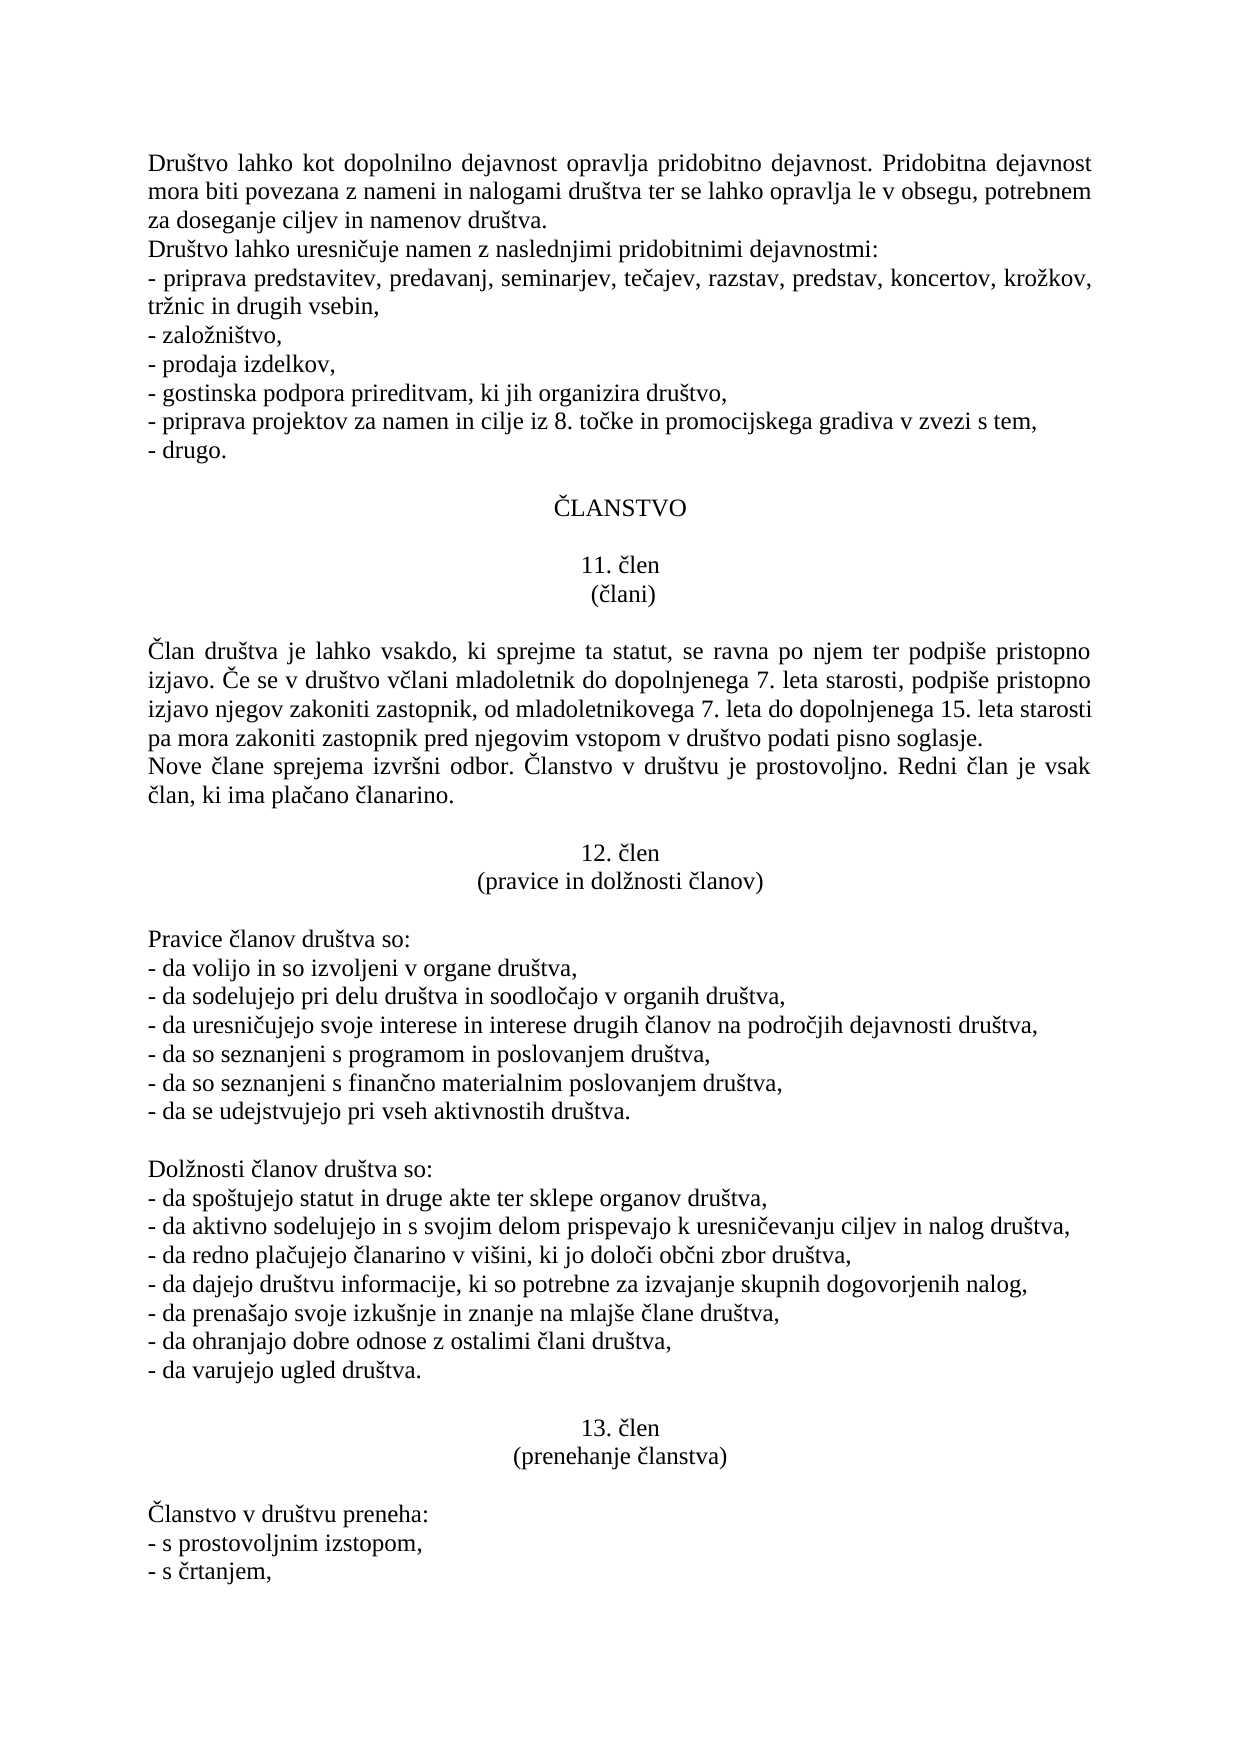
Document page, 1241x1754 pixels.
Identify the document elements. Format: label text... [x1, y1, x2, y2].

text - da so seznanjeni s programom in poslovanjem društva, [148, 1039, 1093, 1068]
text - s črtanjem, [148, 1556, 1093, 1585]
text - da se udejstvujejo pri vseh aktivnostih društva. [148, 1096, 1093, 1125]
text - da sodelujejo pri delu društva in soodločajo v organih društva, [148, 981, 1093, 1010]
text Član društva je lahko vsakdo, ki sprejme ta statut, se ravna po njem ter podpiše pristopno izjavo. Če se v društvo včlani mladoletnik do dopolnjenega 7. leta starosti, podpiše pristopno izjavo njegov zakoniti zastopnik, od mladoletnikovega 7. leta do dopolnjenega 15. leta starosti pa mora zakoniti zastopnik pred njegovim vstopom v društvo podati pisno soglasje. [148, 636, 1093, 751]
text ČLANSTVO [148, 493, 1093, 521]
text - gostinska podpora prireditvam, ki jih organizira društvo, [148, 378, 1093, 406]
text Članstvo v društvu preneha: [148, 1499, 1093, 1528]
text - prodaja izdelkov, [148, 349, 1093, 378]
text Dolžnosti članov društva so: [148, 1154, 1093, 1183]
text - da ohranjajo dobre odnose z ostalimi člani društva, [148, 1326, 1093, 1355]
text - da so seznanjeni s finančno materialnim poslovanjem društva, [148, 1068, 1093, 1096]
text - da prenašajo svoje izkušnje in znanje na mlajše člane društva, [148, 1298, 1093, 1326]
text (člani) [148, 579, 1093, 608]
text 12. člen [148, 838, 1093, 866]
text - drugo. [148, 435, 1093, 464]
text - da redno plačujejo članarino v višini, ki jo določi občni zbor društva, [148, 1240, 1093, 1269]
text Nove člane sprejema izvršni odbor. Članstvo v društvu je prostovoljno. Redni član je vsak član, ki ima plačano članarino. [148, 751, 1093, 809]
text Društvo lahko kot dopolnilno dejavnost opravlja pridobitno dejavnost. Pridobitna dejavnost mora biti povezana z nameni in nalogami društva ter se lahko opravlja le v obsegu, potrebnem za doseganje ciljev in namenov društva. [148, 148, 1093, 234]
text - založništvo, [148, 320, 1093, 349]
text - priprava projektov za namen in cilje iz 8. točke in promocijskega gradiva v zvezi s tem, [148, 406, 1093, 435]
text - priprava predstavitev, predavanj, seminarjev, tečajev, razstav, predstav, koncertov, krožkov, tržnic in drugih vsebin, [148, 263, 1093, 320]
text (prenehanje članstva) [148, 1441, 1093, 1470]
text 13. člen [148, 1413, 1093, 1441]
text - da dajejo društvu informacije, ki so potrebne za izvajanje skupnih dogovorjenih nalog, [148, 1269, 1093, 1298]
text 11. člen [148, 550, 1093, 579]
text - da aktivno sodelujejo in s svojim delom prispevajo k uresničevanju ciljev in nalog društva, [148, 1211, 1093, 1240]
text - s prostovoljnim izstopom, [148, 1528, 1093, 1556]
text - da varujejo ugled društva. [148, 1355, 1093, 1384]
text - da spoštujejo statut in druge akte ter sklepe organov društva, [148, 1183, 1093, 1211]
text Društvo lahko uresničuje namen z naslednjimi pridobitnimi dejavnostmi: [148, 234, 1093, 263]
text - da volijo in so izvoljeni v organe društva, [148, 953, 1093, 981]
text - da uresničujejo svoje interese in interese drugih članov na področjih dejavnosti društva, [148, 1010, 1093, 1039]
text (pravice in dolžnosti članov) [148, 866, 1093, 895]
text Pravice članov društva so: [148, 924, 1093, 953]
